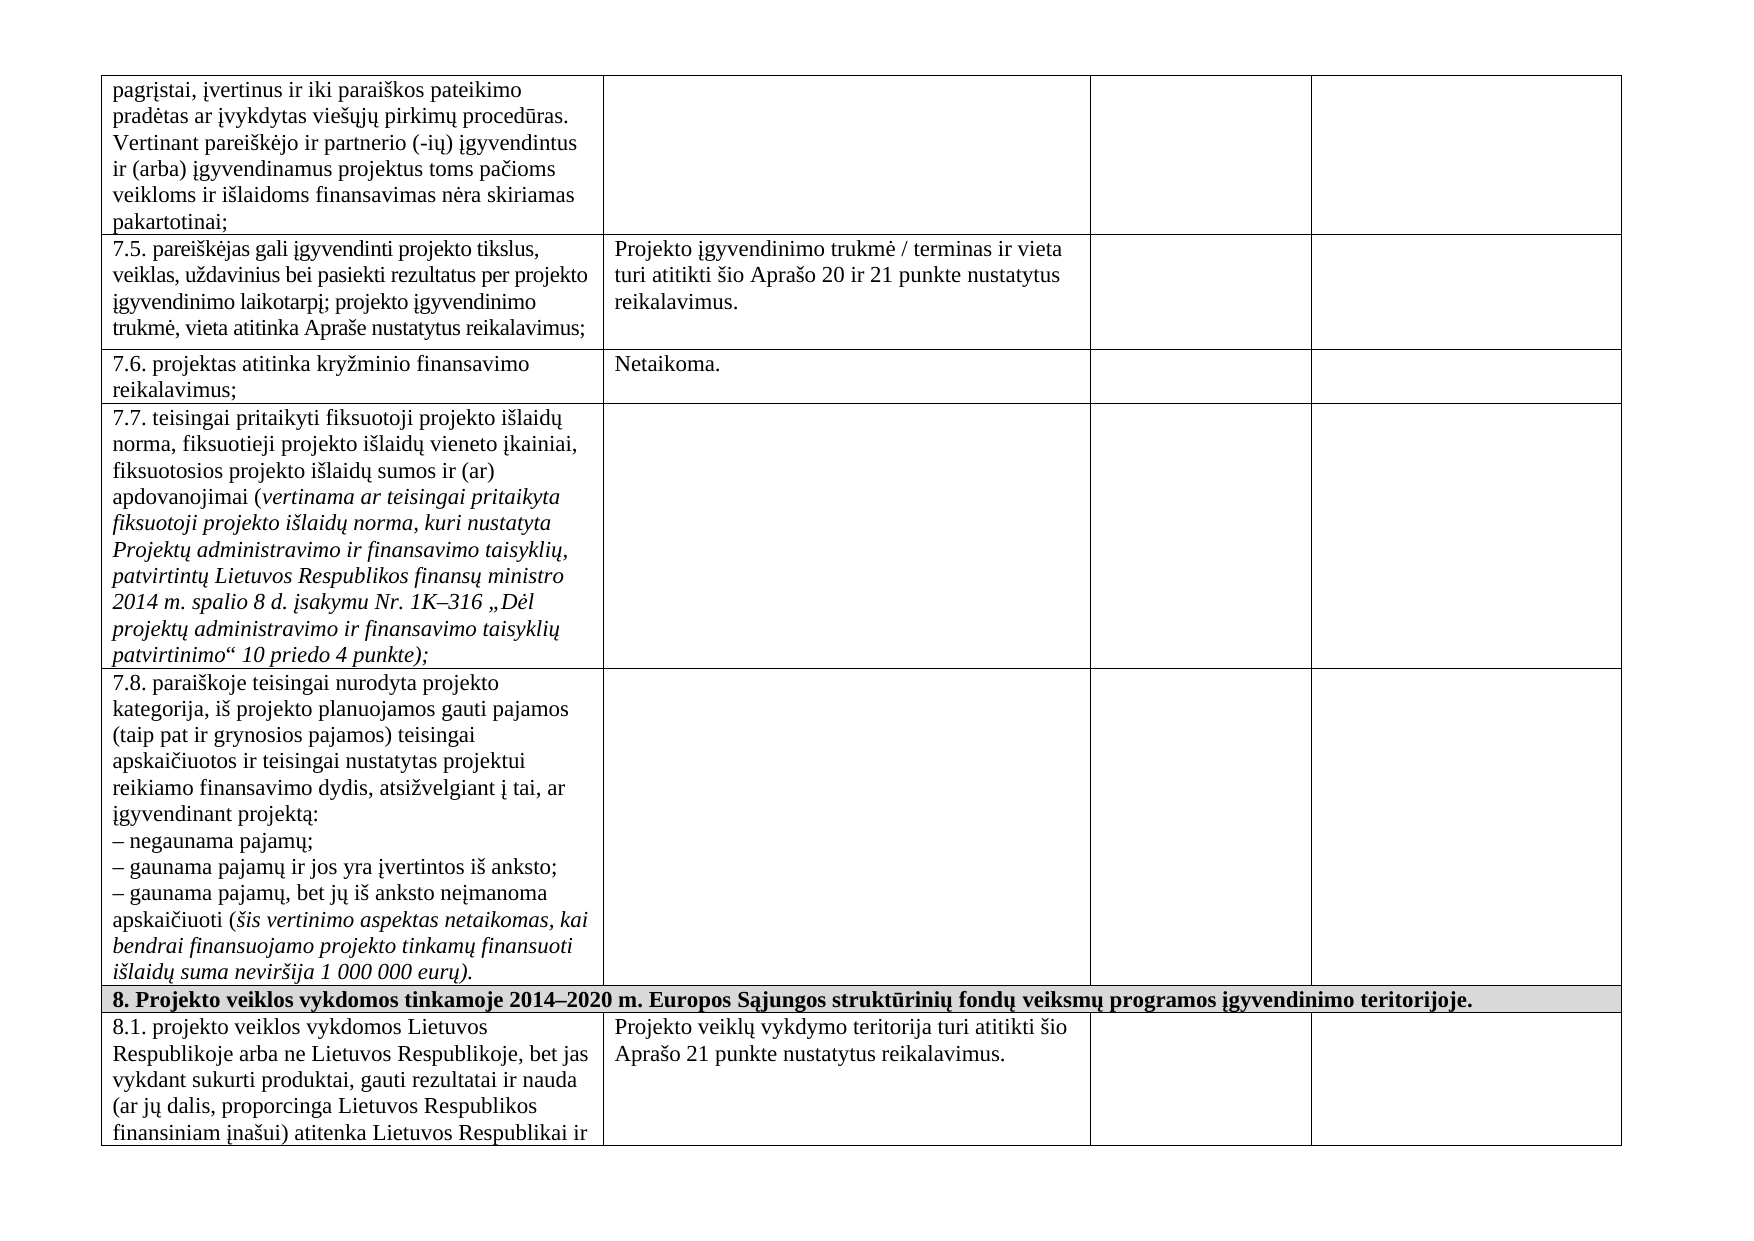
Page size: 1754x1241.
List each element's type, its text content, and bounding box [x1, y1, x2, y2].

table_cell [1312, 669, 1621, 985]
table_cell [1091, 350, 1311, 403]
table_cell [1091, 1013, 1311, 1145]
table_cell [1091, 404, 1311, 667]
table_cell 7.5. pareiškėjas gali įgyvendinti projekto tikslus, veiklas, uždavinius bei pasiekti rezultatus per projekto įgyvendinimo laikotarpį; projekto įgyvendinimo trukmė, vieta atitinka Apraše nustatytus reikalavimus; [102, 235, 603, 349]
table_cell 7.7. teisingai pritaikyti fiksuotoji projekto išlaidų norma, fiksuotieji projekto išlaidų vieneto įkainiai, fiksuotosios projekto išlaidų sumos ir (ar) apdovanojimai (vertinama ar teisingai pritaikyta fiksuotoji projekto išlaidų norma, kuri nustatyta Projektų administravimo ir finansavimo taisyklių, patvirtintų Lietuvos Respublikos finansų ministro 2014 m. spalio 8 d. įsakymu Nr. 1K–316 „Dėl projektų administravimo ir finansavimo taisyklių patvirtinimo“ 10 priedo 4 punkte); [102, 404, 603, 667]
table_cell 8.1. projekto veiklos vykdomos Lietuvos Respublikoje arba ne Lietuvos Respublikoje, bet jas vykdant sukurti produktai, gauti rezultatai ir nauda (ar jų dalis, proporcinga Lietuvos Respublikos finansiniam įnašui) atitenka Lietuvos Respublikai ir [102, 1013, 603, 1145]
table_cell [1312, 76, 1621, 234]
table_cell 8. Projekto veiklos vykdomos tinkamoje 2014–2020 m. Europos Sąjungos struktūrinių fondų veiksmų programos įgyvendinimo teritorijoje. [102, 986, 1621, 1012]
table_cell [1312, 350, 1621, 403]
table_cell [604, 669, 1090, 985]
table_cell [1312, 1013, 1621, 1145]
table_cell [1091, 76, 1311, 234]
table_cell [604, 404, 1090, 667]
table_cell [604, 76, 1090, 234]
table_cell 7.6. projektas atitinka kryžminio finansavimo reikalavimus; [102, 350, 603, 403]
table_cell [1091, 235, 1311, 349]
table_cell Netaikoma. [604, 350, 1090, 403]
table_cell [1091, 669, 1311, 985]
table_cell Projekto įgyvendinimo trukmė / terminas ir vieta turi atitikti šio Aprašo 20 ir 21 punkte nustatytus reikalavimus. [604, 235, 1090, 349]
table_cell [1312, 235, 1621, 349]
table_cell [1312, 404, 1621, 667]
table_cell 7.8. paraiškoje teisingai nurodyta projekto kategorija, iš projekto planuojamos gauti pajamos (taip pat ir grynosios pajamos) teisingai apskaičiuotos ir teisingai nustatytas projektui reikiamo finansavimo dydis, atsižvelgiant į tai, ar įgyvendinant projektą: – negaunama pajamų; – gaunama pajamų ir jos yra įvertintos iš anksto; – gaunama pajamų, bet jų iš anksto neįmanoma apskaičiuoti (šis vertinimo aspektas netaikomas, kai bendrai finansuojamo projekto tinkamų finansuoti išlaidų suma neviršija 1 000 000 eurų). [102, 669, 603, 985]
table_cell Projekto veiklų vykdymo teritorija turi atitikti šio Aprašo 21 punkte nustatytus reikalavimus. [604, 1013, 1090, 1145]
table_cell pagrįstai, įvertinus ir iki paraiškos pateikimo pradėtas ar įvykdytas viešųjų pirkimų procedūras. Vertinant pareiškėjo ir partnerio (-ių) įgyvendintus ir (arba) įgyvendinamus projektus toms pačioms veikloms ir išlaidoms finansavimas nėra skiriamas pakartotinai; [102, 76, 603, 234]
